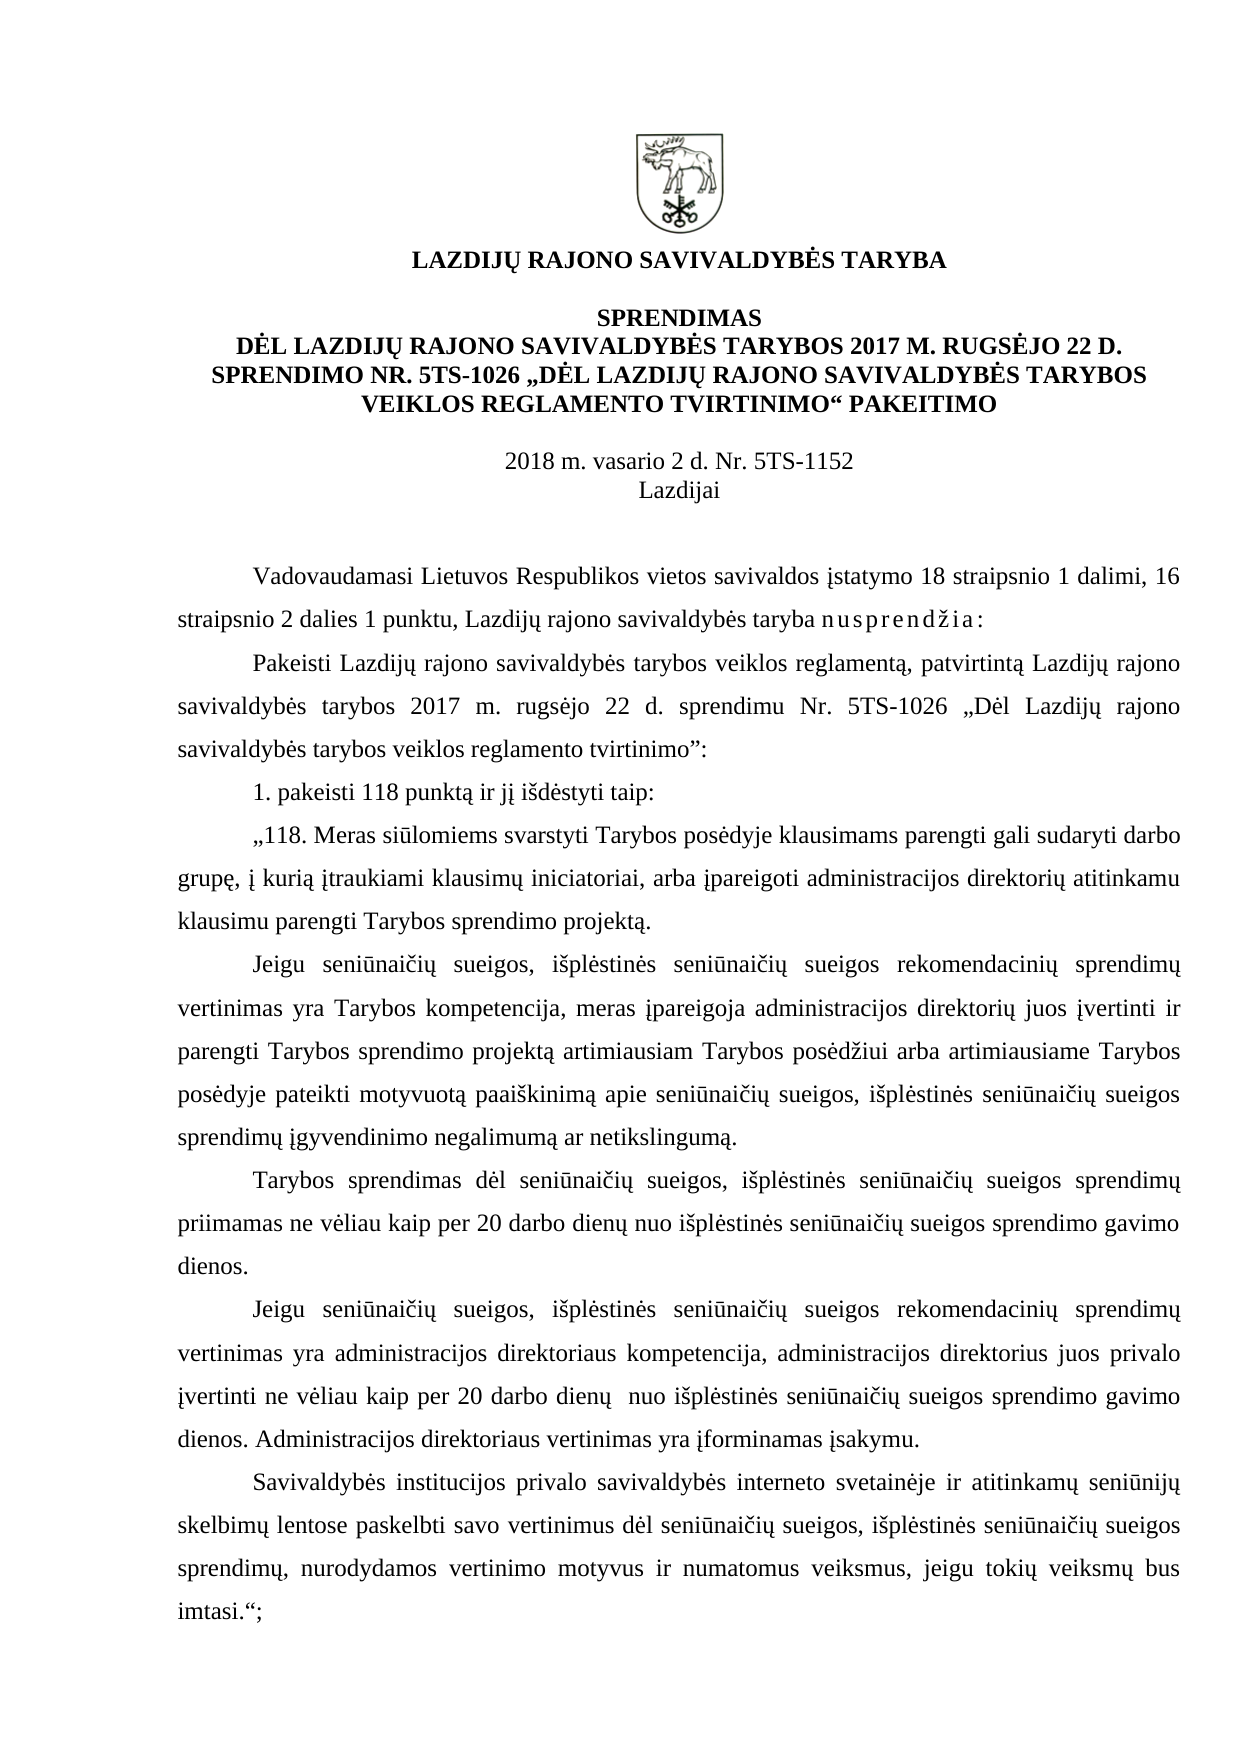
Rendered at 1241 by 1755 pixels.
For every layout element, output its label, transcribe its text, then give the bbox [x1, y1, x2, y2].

text „118. Meras siūlomiems svarstyti Tarybos posėdyje klausimams parengti gali sudaryti darbo grupę, į kurią įtraukiami klausimų iniciatoriai, arba įpareigoti administracijos direktorių atitinkamu klausimu parengti Tarybos sprendimo projektą. [177, 820, 1181, 935]
text Jeigu seniūnaičių sueigos, išplėstinės seniūnaičių sueigos rekomendacinių sprendimų vertinimas yra administracijos direktoriaus kompetencija, administracijos direktorius juos privalo įvertinti ne vėliau kaip per 20 darbo dienų nuo išplėstinės seniūnaičių sueigos sprendimo gavimo dienos. Administracijos direktoriaus vertinimas yra įforminamas įsakymu. [177, 1294, 1181, 1453]
text LAZDIJŲ RAJONO SAVIVALDYBĖS TARYBA [177, 245, 1181, 274]
text SPRENDIMAS [177, 303, 1181, 331]
text Jeigu seniūnaičių sueigos, išplėstinės seniūnaičių sueigos rekomendacinių sprendimų vertinimas yra Tarybos kompetencija, meras įpareigoja administracijos direktorių juos įvertinti ir parengti Tarybos sprendimo projektą artimiausiam Tarybos posėdžiui arba artimiausiame Tarybos posėdyje pateikti motyvuotą paaiškinimą apie seniūnaičių sueigos, išplėstinės seniūnaičių sueigos sprendimų įgyvendinimo negalimumą ar netikslingumą. [177, 949, 1181, 1151]
text 2018 m. vasario 2 d. Nr. 5TS-1152 [177, 446, 1181, 475]
text Tarybos sprendimas dėl seniūnaičių sueigos, išplėstinės seniūnaičių sueigos sprendimų priimamas ne vėliau kaip per 20 darbo dienų nuo išplėstinės seniūnaičių sueigos sprendimo gavimo dienos. [177, 1165, 1181, 1280]
text Lazdijai [177, 475, 1181, 504]
text Savivaldybės institucijos privalo savivaldybės interneto svetainėje ir atitinkamų seniūnijų skelbimų lentose paskelbti savo vertinimus dėl seniūnaičių sueigos, išplėstinės seniūnaičių sueigos sprendimų, nurodydamos vertinimo motyvus ir numatomus veiksmus, jeigu tokių veiksmų bus imtasi.“; [177, 1467, 1181, 1625]
text 1. pakeisti 118 punktą ir jį išdėstyti taip: [177, 777, 1181, 806]
text Pakeisti Lazdijų rajono savivaldybės tarybos veiklos reglamentą, patvirtintą Lazdijų rajono savivaldybės tarybos 2017 m. rugsėjo 22 d. sprendimu Nr. 5TS-1026 „Dėl Lazdijų rajono savivaldybės tarybos veiklos reglamento tvirtinimo”: [177, 648, 1181, 763]
text Vadovaudamasi Lietuvos Respublikos vietos savivaldos įstatymo 18 straipsnio 1 dalimi, 16 straipsnio 2 dalies 1 punktu, Lazdijų rajono savivaldybės taryba nusprendžia: [177, 561, 1181, 633]
text DĖL LAZDIJŲ RAJONO SAVIVALDYBĖS TARYBOS 2017 M. RUGSĖJO 22 D. SPRENDIMO NR. 5TS-1026 „DĖL LAZDIJŲ RAJONO SAVIVALDYBĖS TARYBOS VEIKLOS REGLAMENTO TVIRTINIMO“ PAKEITIMO [177, 331, 1181, 418]
